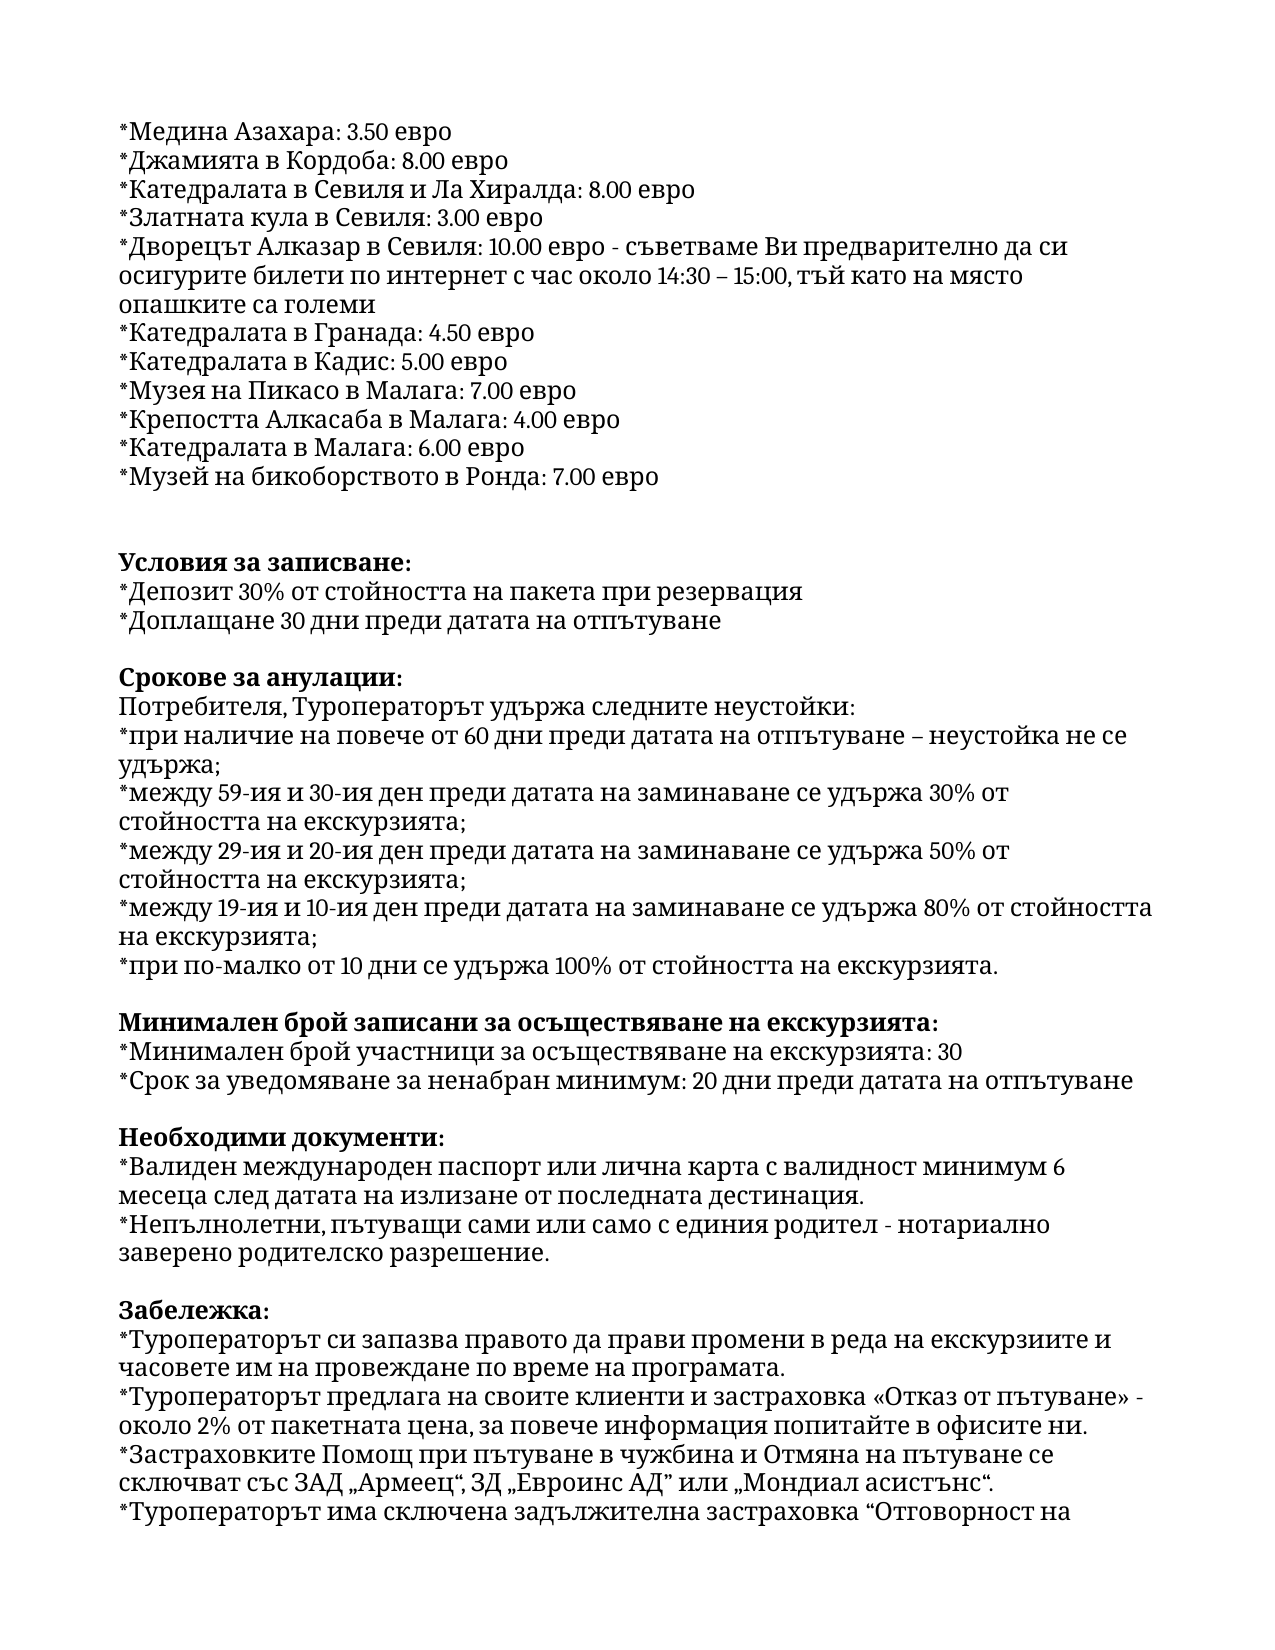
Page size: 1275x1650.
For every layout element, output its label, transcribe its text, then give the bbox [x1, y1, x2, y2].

text Срокове за анулации: [118, 664, 1157, 693]
text *Срок за уведомяване за ненабран минимум: 20 дни преди датата на отпътуване [118, 1067, 1157, 1096]
text *Туроператорът предлага на своите клиенти и застраховка «Отказ от пътуване» - около 2% от пакетната цена, за повече информация попитайте в офисите ни. [118, 1383, 1157, 1441]
text Необходими документи: [118, 1124, 1157, 1153]
text *Застраховките Помощ при пътуване в чужбина и Отмяна на пътуване се сключват със ЗАД „Армеец“, ЗД „Евроинс АД” или „Мондиал асистънс“. [118, 1441, 1157, 1498]
text Условия за записване: [118, 549, 1157, 578]
text *Депозит 30% от стойността на пакета при резервация [118, 578, 1157, 607]
text *Катедралата в Кадис: 5.00 евро [118, 348, 1157, 377]
text *Туроператорът има сключена задължителна застраховка “Отговорност на [118, 1498, 1157, 1527]
text Минимален брой записани за осъществяване на екскурзията: [118, 1009, 1157, 1038]
text *Музея на Пикасо в Малага: 7.00 евро [118, 377, 1157, 406]
text *Джамията в Кордоба: 8.00 евро [118, 147, 1157, 176]
text *Дворецът Алказар в Севиля: 10.00 евро - съветваме Ви предварително да си осигурите билети по интернет с час около 14:30 – 15:00, тъй като на място опашките са големи [118, 233, 1157, 319]
text *между 19-ия и 10-ия ден преди датата на заминаване се удържа 80% от стойността на екскурзията; [118, 894, 1157, 952]
text *между 59-ия и 30-ия ден преди датата на заминаване се удържа 30% от стойността на екскурзията; [118, 779, 1157, 837]
text *Музей на бикоборството в Ронда: 7.00 евро [118, 463, 1157, 492]
text *Непълнолетни, пътуващи сами или само с единия родител - нотариално заверено родителско разрешение. [118, 1211, 1157, 1268]
text *при по-малко от 10 дни се удържа 100% от стойността на екскурзията. [118, 952, 1157, 981]
text *Минимален брой участници за осъществяване на екскурзията: 30 [118, 1038, 1157, 1067]
text *Валиден международен паспорт или лична карта с валидност минимум 6 месеца след датата на излизане от последната дестинация. [118, 1153, 1157, 1211]
text *Катедралата в Севиля и Ла Хиралда: 8.00 евро [118, 176, 1157, 204]
text *Катедралата в Гранада: 4.50 евро [118, 319, 1157, 348]
text *при наличие на повече от 60 дни преди датата на отпътуване – неустойка не се удържа; [118, 722, 1157, 779]
text *Катедралата в Малага: 6.00 евро [118, 434, 1157, 463]
text *Крепостта Алкасаба в Малага: 4.00 евро [118, 406, 1157, 434]
text Забележка: [118, 1297, 1157, 1326]
text *Туроператорът си запазва правото да прави промени в реда на екскурзиите и часовете им на провеждане по време на програмата. [118, 1326, 1157, 1383]
text *Златната кула в Севиля: 3.00 евро [118, 204, 1157, 233]
text *между 29-ия и 20-ия ден преди датата на заминаване се удържа 50% от стойността на екскурзията; [118, 837, 1157, 894]
text *Доплащане 30 дни преди датата на отпътуване [118, 607, 1157, 636]
text *Медина Азахара: 3.50 евро [118, 118, 1157, 147]
text Потребителя, Туроператорът удържа следните неустойки: [118, 693, 1157, 722]
